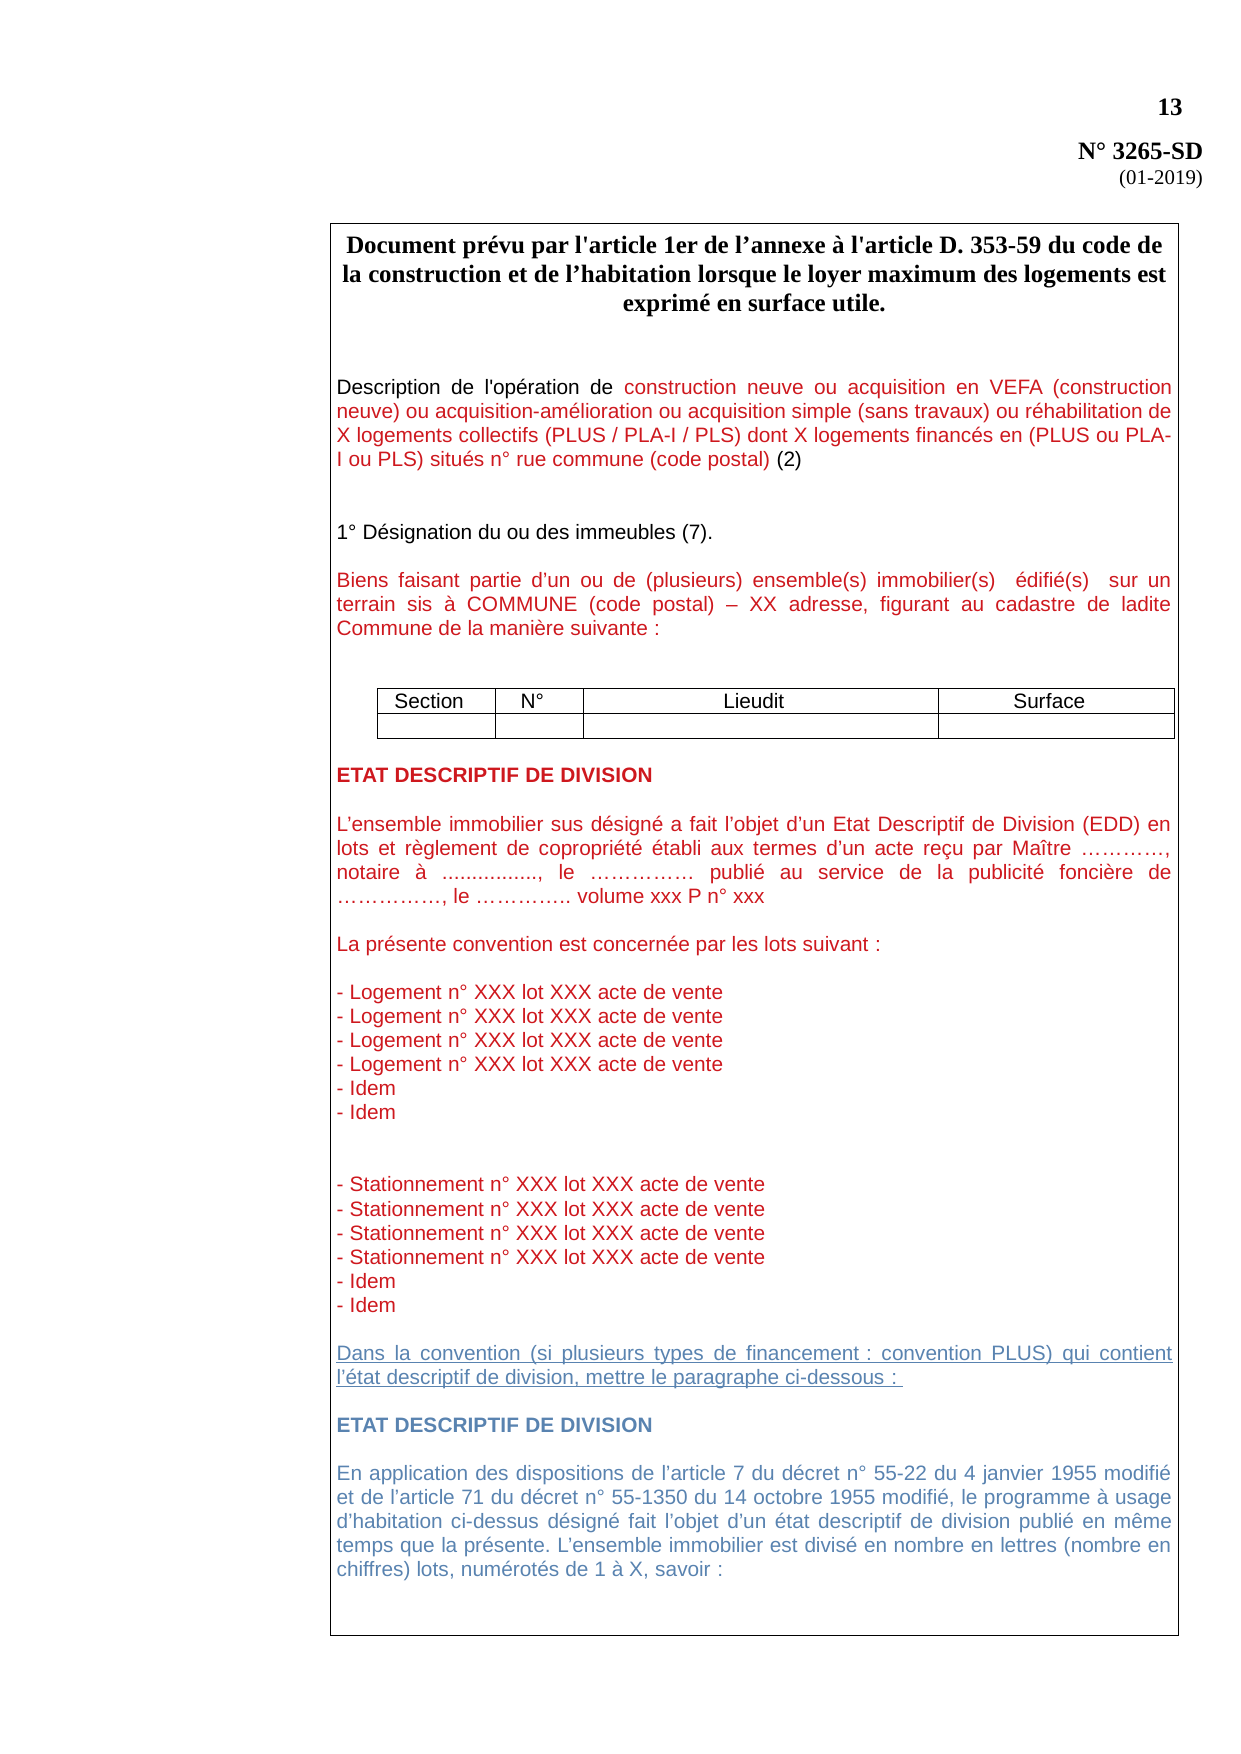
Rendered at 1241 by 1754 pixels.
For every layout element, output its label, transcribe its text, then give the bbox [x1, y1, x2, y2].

table_cell [584, 714, 938, 738]
table_header Section [378, 689, 495, 713]
table_header N° [496, 689, 583, 713]
table_cell [378, 714, 495, 738]
table_cell [496, 714, 583, 738]
table_cell [939, 714, 1174, 738]
table_header Document prévu par l'article 1er de l’annexe à l'article D. 353-59 du code de la construction et de l’habitation lorsque le loyer maximum des logements est exprimé en surface utile. Description de l'opération de construction neuve ou acquisition en VEFA (construction neuve) ou acquisition-amélioration ou acquisition simple (sans travaux) ou réhabilitation de X logements collectifs (PLUS / PLA-I / PLS) dont X logements financés en (PLUS ou PLA-I ou PLS) situés n° rue commune (code postal) (2) 1° Désignation du ou des immeubles (7). Biens faisant partie d’un ou de (plusieurs) ensemble(s) immobilier(s) édifié(s) sur un terrain sis à COMMUNE (code postal) – XX adresse, figurant au cadastre de ladite Commune de la manière suivante : ETAT DESCRIPTIF DE DIVISION L’ensemble immobilier sus désigné a fait l’objet d’un Etat Descriptif de Division (EDD) en lots et règlement de copropriété établi aux termes d’un acte reçu par Maître …………, notaire à ................, le …………… publié au service de la publicité foncière de ……………, le ………….. volume xxx P n° xxx La présente convention est concernée par les lots suivant : - Logement n° XXX lot XXX acte de vente - Logement n° XXX lot XXX acte de vente - Logement n° XXX lot XXX acte de vente - Logement n° XXX lot XXX acte de vente - Idem - Idem - Stationnement n° XXX lot XXX acte de vente - Stationnement n° XXX lot XXX acte de vente - Stationnement n° XXX lot XXX acte de vente - Stationnement n° XXX lot XXX acte de vente - Idem - Idem Dans la convention (si plusieurs types de financement : convention PLUS) qui contient l’état descriptif de division, mettre le paragraphe ci-dessous : ETAT DESCRIPTIF DE DIVISION En application des dispositions de l’article 7 du décret n° 55-22 du 4 janvier 1955 modifié et de l’article 71 du décret n° 55-1350 du 14 octobre 1955 modifié, le programme à usage d’habitation ci-dessus désigné fait l’objet d’un état descriptif de division publié en même temps que la présente. L’ensemble immobilier est divisé en nombre en lettres (nombre en chiffres) lots, numérotés de 1 à X, savoir : [331, 224, 1178, 1635]
table_header Lieudit [584, 689, 938, 713]
table_header Surface [939, 689, 1174, 713]
